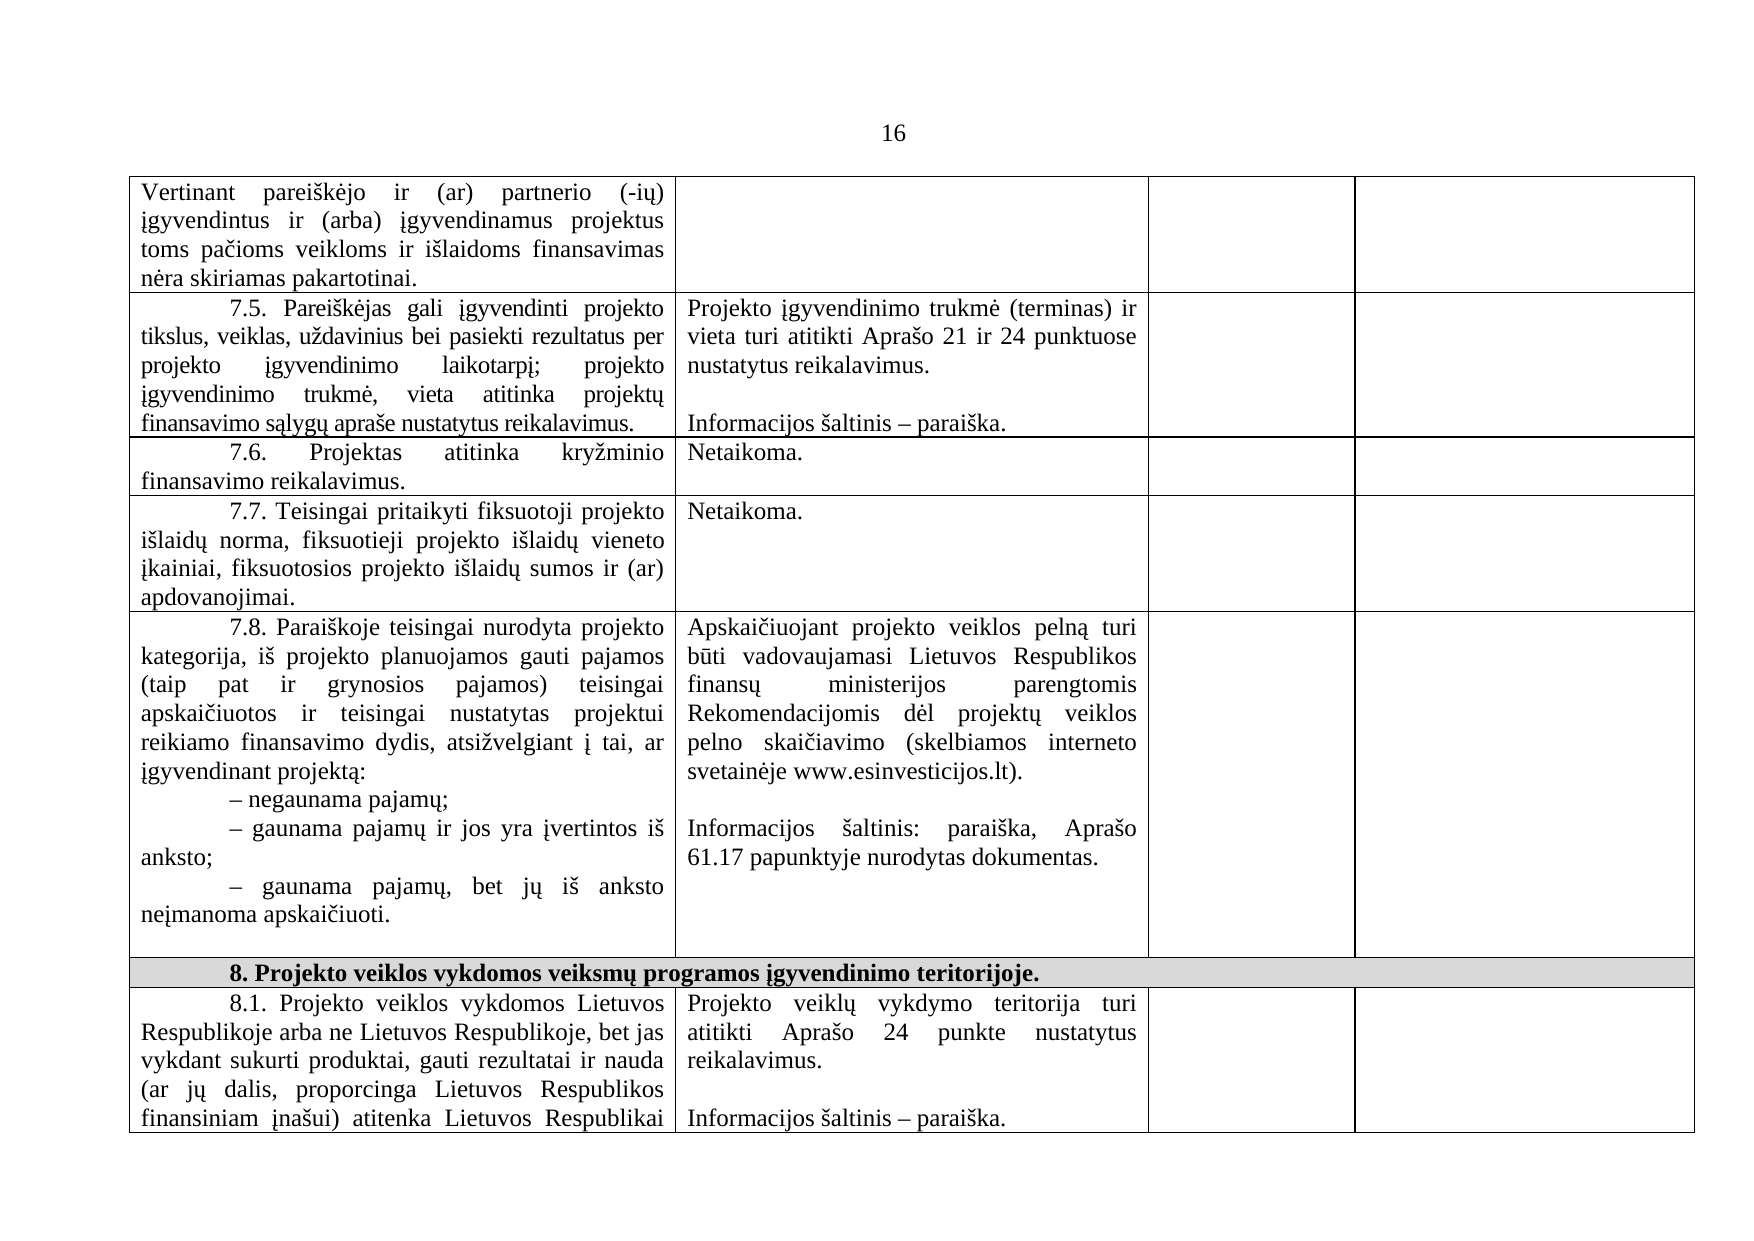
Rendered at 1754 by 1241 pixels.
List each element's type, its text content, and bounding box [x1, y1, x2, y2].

table_cell [1356, 612, 1694, 957]
table_cell Projekto įgyvendinimo trukmė (terminas) ir vieta turi atitikti Aprašo 21 ir 24 punktuose nustatytus reikalavimus. Informacijos šaltinis – paraiška. [676, 293, 1148, 436]
table_cell Netaikoma. [676, 496, 1148, 611]
table_cell 7.8. Paraiškoje teisingai nurodyta projekto kategorija, iš projekto planuojamos gauti pajamos (taip pat ir grynosios pajamos) teisingai apskaičiuotos ir teisingai nustatytas projektui reikiamo finansavimo dydis, atsižvelgiant į tai, ar įgyvendinant projektą: – negaunama pajamų; – gaunama pajamų ir jos yra įvertintos iš anksto; – gaunama pajamų, bet jų iš anksto neįmanoma apskaičiuoti. [130, 612, 675, 957]
table_cell [1149, 177, 1354, 292]
table_cell Apskaičiuojant projekto veiklos pelną turi būti vadovaujamasi Lietuvos Respublikos finansų ministerijos parengtomis Rekomendacijomis dėl projektų veiklos pelno skaičiavimo (skelbiamos interneto svetainėje www.esinvesticijos.lt). Informacijos šaltinis: paraiška, Aprašo 61.17 papunktyje nurodytas dokumentas. [676, 612, 1148, 957]
table_cell [1356, 438, 1694, 495]
table_cell [676, 177, 1148, 292]
table_cell 8.1. Projekto veiklos vykdomos Lietuvos Respublikoje arba ne Lietuvos Respublikoje, bet jas vykdant sukurti produktai, gauti rezultatai ir nauda (ar jų dalis, proporcinga Lietuvos Respublikos finansiniam įnašui) atitenka Lietuvos Respublikai [130, 988, 675, 1132]
table_cell 7.7. Teisingai pritaikyti fiksuotoji projekto išlaidų norma, fiksuotieji projekto išlaidų vieneto įkainiai, fiksuotosios projekto išlaidų sumos ir (ar) apdovanojimai. [130, 496, 675, 611]
table_cell [1149, 988, 1354, 1132]
table_cell [1356, 293, 1694, 436]
table_cell [1149, 612, 1354, 957]
table_cell 8. Projekto veiklos vykdomos veiksmų programos įgyvendinimo teritorijoje. [130, 958, 1694, 987]
table_cell [1149, 293, 1354, 436]
table_cell Projekto veiklų vykdymo teritorija turi atitikti Aprašo 24 punkte nustatytus reikalavimus. Informacijos šaltinis – paraiška. [676, 988, 1148, 1132]
table_cell [1149, 438, 1354, 495]
table_cell [1149, 496, 1354, 611]
table_cell Netaikoma. [676, 438, 1148, 495]
table_cell 7.5. Pareiškėjas gali įgyvendinti projekto tikslus, veiklas, uždavinius bei pasiekti rezultatus per projekto įgyvendinimo laikotarpį; projekto įgyvendinimo trukmė, vieta atitinka projektų finansavimo sąlygų apraše nustatytus reikalavimus. [130, 293, 675, 436]
table_cell 7.6. Projektas atitinka kryžminio finansavimo reikalavimus. [130, 438, 675, 495]
table_cell [1356, 988, 1694, 1132]
table_cell [1356, 496, 1694, 611]
table_cell Vertinant pareiškėjo ir (ar) partnerio (-ių) įgyvendintus ir (arba) įgyvendinamus projektus toms pačioms veikloms ir išlaidoms finansavimas nėra skiriamas pakartotinai. [130, 177, 675, 292]
table_cell [1356, 177, 1694, 292]
